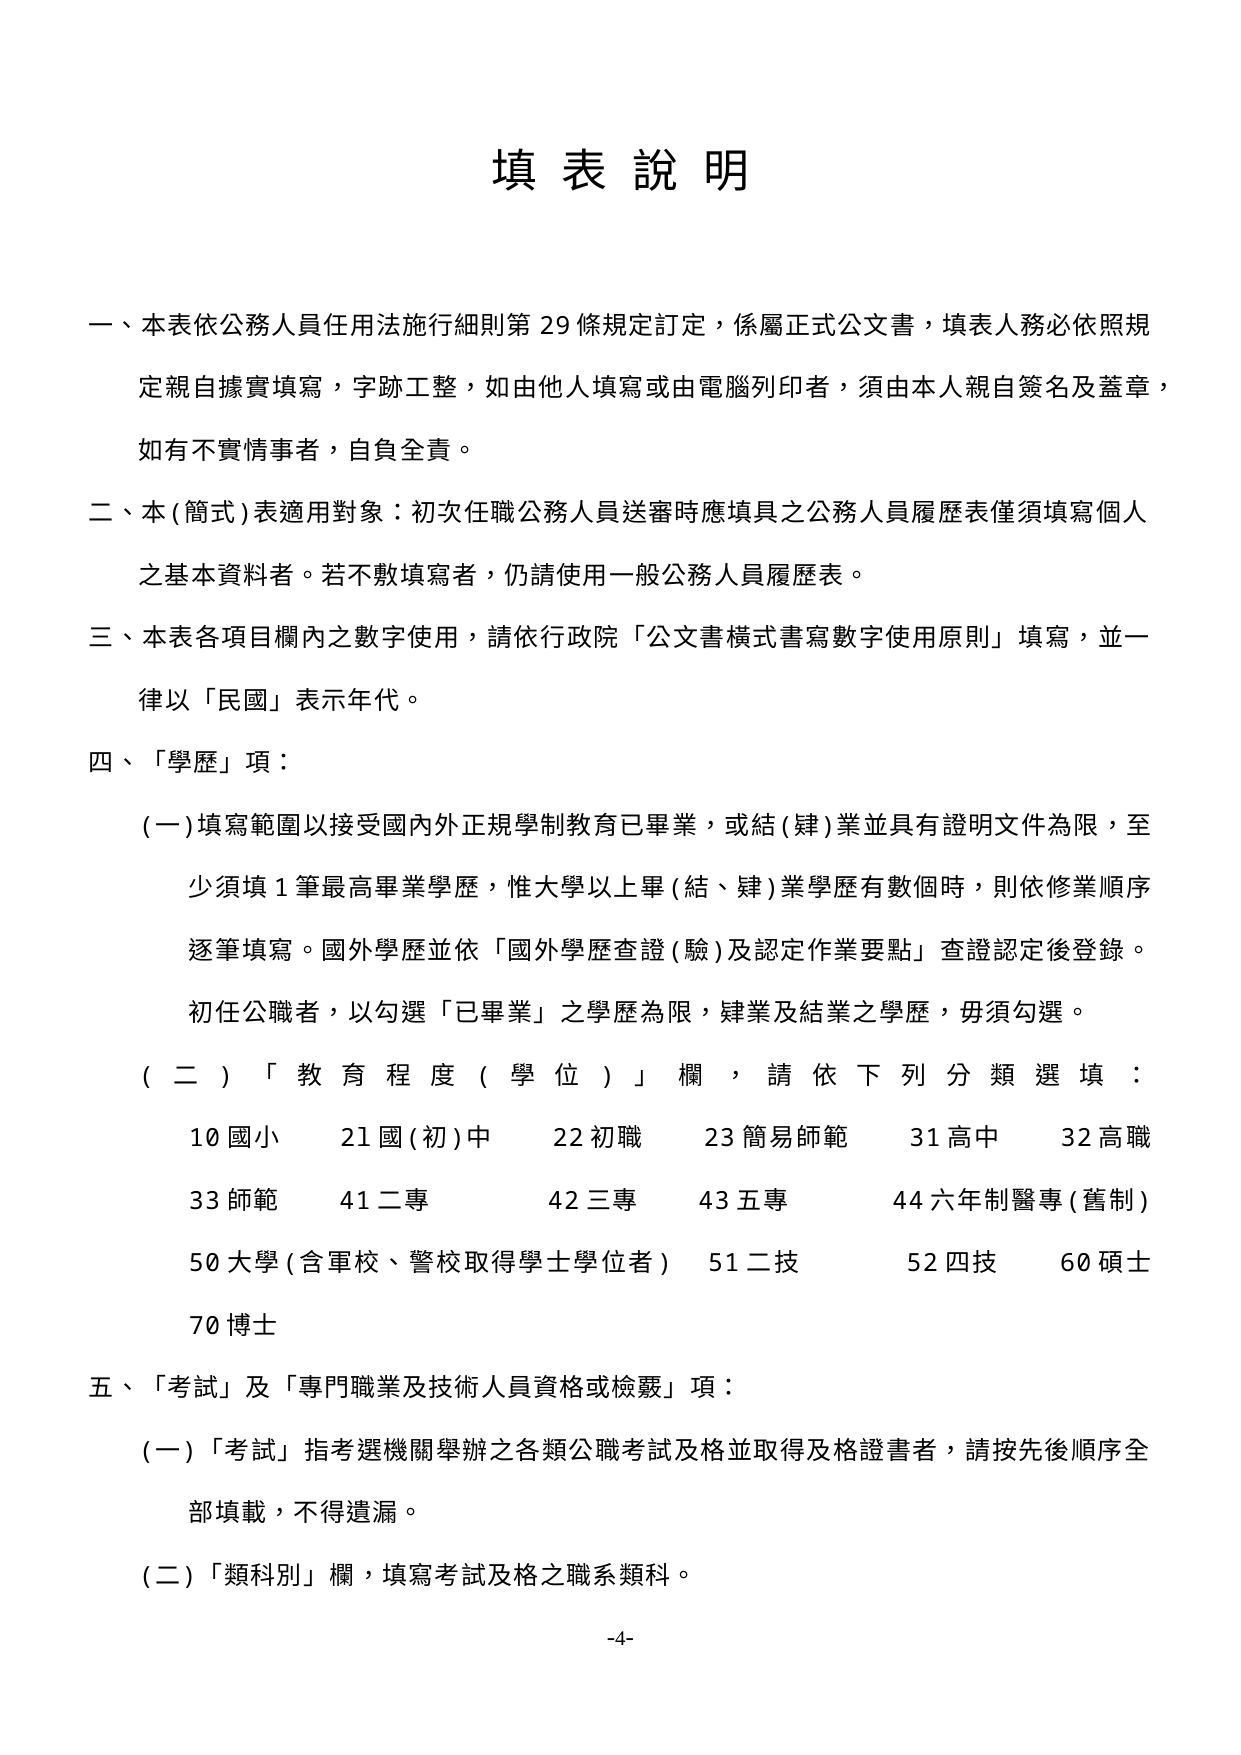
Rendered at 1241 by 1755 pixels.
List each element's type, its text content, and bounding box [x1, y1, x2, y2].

text (一)「考試」指考選機關舉辦之各類公職考試及格並取得及格證書者，請按先後順序全部填載，不得遺漏。 [139, 1407, 1152, 1532]
text 二、本(簡式)表適用對象：初次任職公務人員送審時應填具之公務人員履歷表僅須填寫個人之基本資料者。若不敷填寫者，仍請使用一般公務人員履歷表。 [89, 469, 1152, 594]
text 一、本表依公務人員任用法施行細則第29條規定訂定，係屬正式公文書，填表人務必依照規定親自據實填寫，字跡工整，如由他人填寫或由電腦列印者，須由本人親自簽名及蓋章，如有不實情事者，自負全責。 [89, 282, 1152, 469]
text (一)填寫範圍以接受國內外正規學制教育已畢業，或結(肄)業並具有證明文件為限，至少須填1筆最高畢業學歷，惟大學以上畢(結、肄)業學歷有數個時，則依修業順序逐筆填寫。國外學歷並依「國外學歷查證(驗)及認定作業要點」查證認定後登錄。初任公職者，以勾選「已畢業」之學歷為限，肄業及結業之學歷，毋須勾選。 [139, 782, 1152, 1032]
text 五、「考試」及「專門職業及技術人員資格或檢覈」項： [89, 1344, 1152, 1407]
text 填 表 說 明 [89, 94, 1152, 219]
text 三、本表各項目欄內之數字使用，請依行政院「公文書橫式書寫數字使用原則」填寫，並一律以「民國」表示年代。 [89, 594, 1152, 719]
text (二)「類科別」欄，填寫考試及格之職系類科。 [139, 1532, 1152, 1594]
text 四、「學歷」項： [89, 719, 1152, 782]
text (二)「教育程度(學位)」欄，請依下列分類選填： 10國小 2l國(初)中 22初職 23簡易師範 31高中 32高職 33師範 41二專 42三專 43五專 44六年制醫專(舊制) 50大學(含軍校、警校取得學士學位者) 51二技 52四技 60碩士 70博士 [139, 1032, 1152, 1344]
